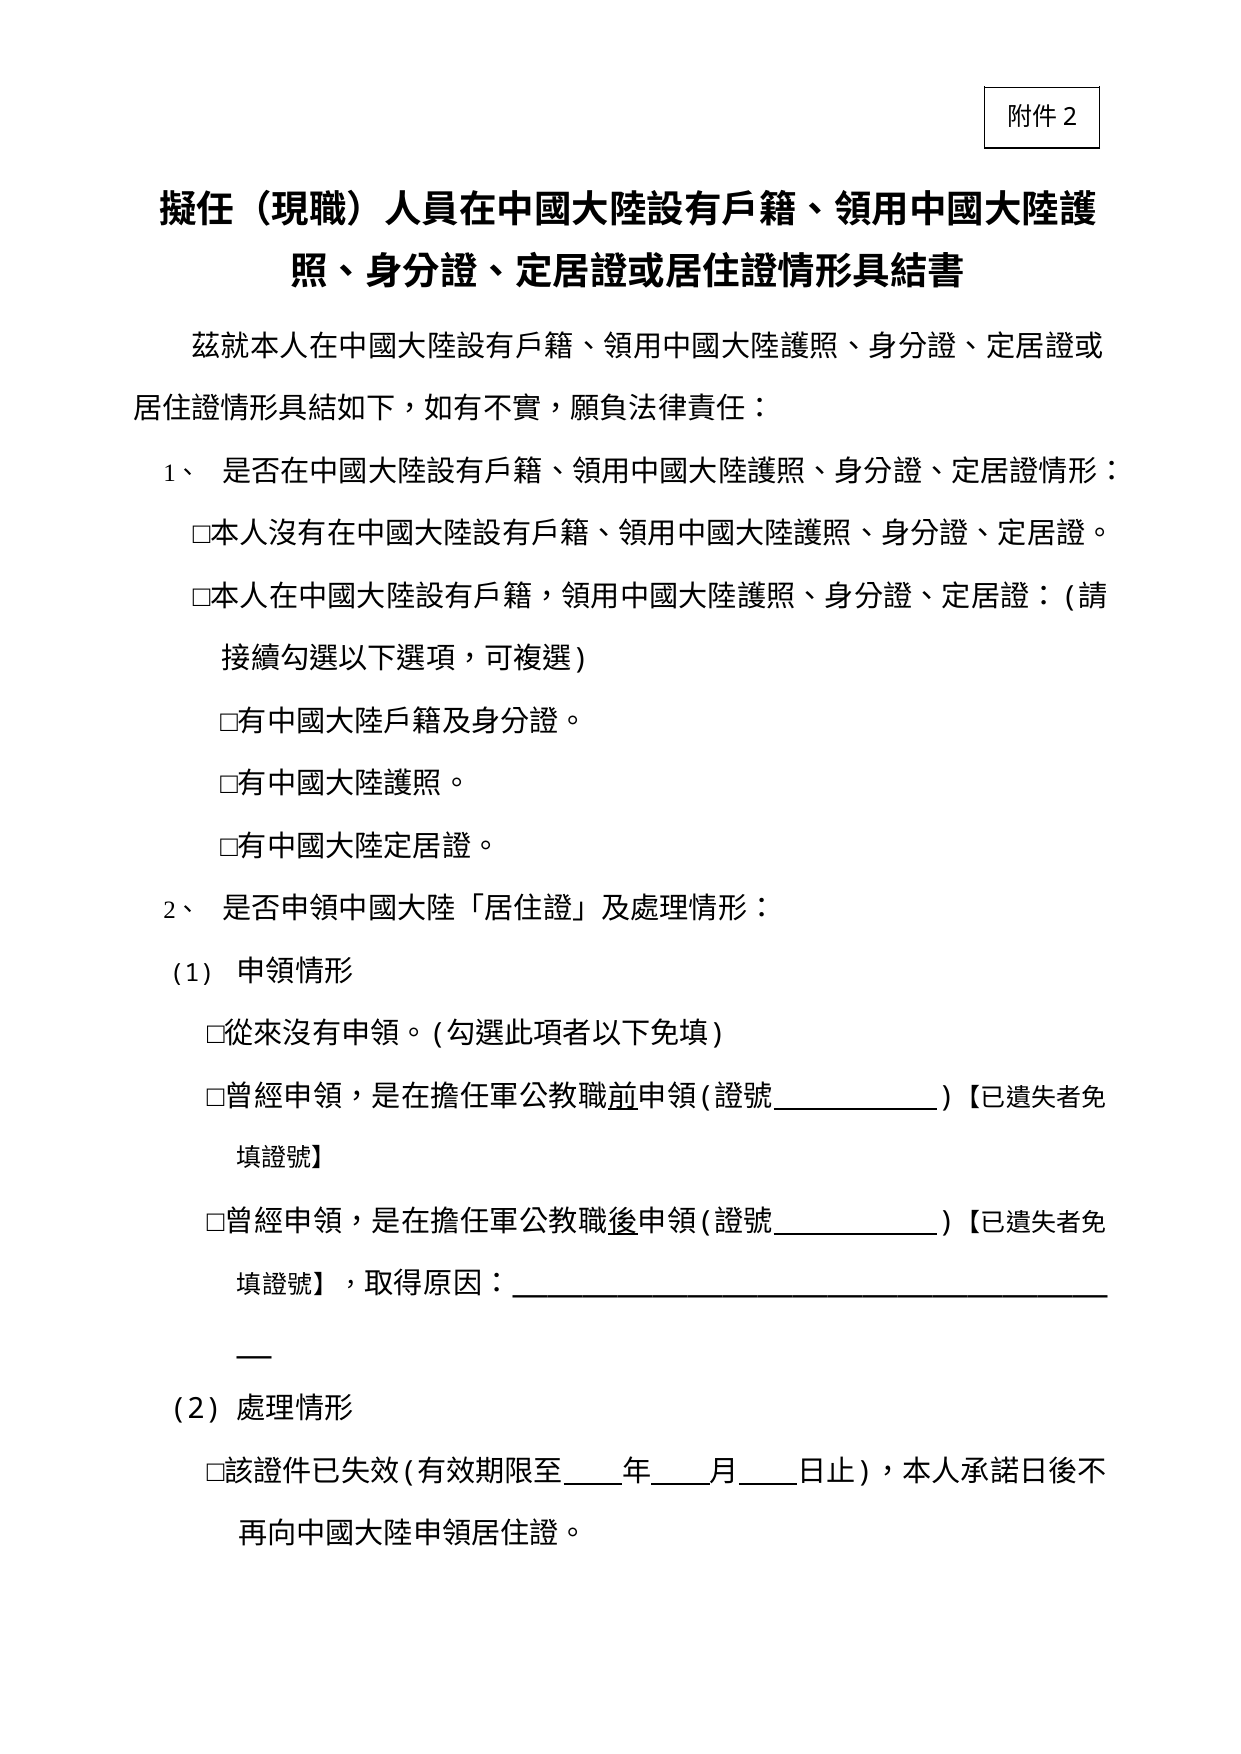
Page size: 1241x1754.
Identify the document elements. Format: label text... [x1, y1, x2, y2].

text 附件2 [1000, 96, 1084, 133]
text □本人在中國大陸設有戶籍，領用中國大陸護照、身分證、定居證：(請接續勾選以下選項，可複選) [193, 552, 1107, 677]
text 茲就本人在中國大陸設有戶籍、領用中國大陸護照、身分證、定居證或居住證情形具結如下，如有不實，願負法律責任： [133, 302, 1107, 427]
text □有中國大陸定居證。 [220, 802, 1107, 864]
list 是否在中國大陸設有戶籍、領用中國大陸護照、身分證、定居證情形： [163, 427, 1107, 489]
text [985, 88, 1099, 147]
text □從來沒有申領。(勾選此項者以下免填) [207, 989, 1107, 1052]
text □曾經申領，是在擔任軍公教職後申領(證號 )【已遺失者免填證號】，取得原因：____________________________________ [207, 1177, 1107, 1364]
text □該證件已失效(有效期限至 年 月 日止)，本人承諾日後不再向中國大陸申領居住證。 [207, 1427, 1107, 1552]
list 申領情形 [169, 927, 1107, 989]
text □有中國大陸戶籍及身分證。 [220, 677, 1107, 739]
text 擬任（現職）人員在中國大陸設有戶籍、領用中國大陸護照、身分證、定居證或居住證情形具結書 [148, 164, 1107, 289]
text □本人沒有在中國大陸設有戶籍、領用中國大陸護照、身分證、定居證。 [193, 489, 1107, 552]
text □曾經申領，是在擔任軍公教職前申領(證號 )【已遺失者免填證號】 [207, 1052, 1107, 1177]
list 是否申領中國大陸「居住證」及處理情形： [163, 864, 1107, 927]
list 處理情形 [169, 1364, 1107, 1427]
text □有中國大陸護照。 [220, 739, 1107, 802]
